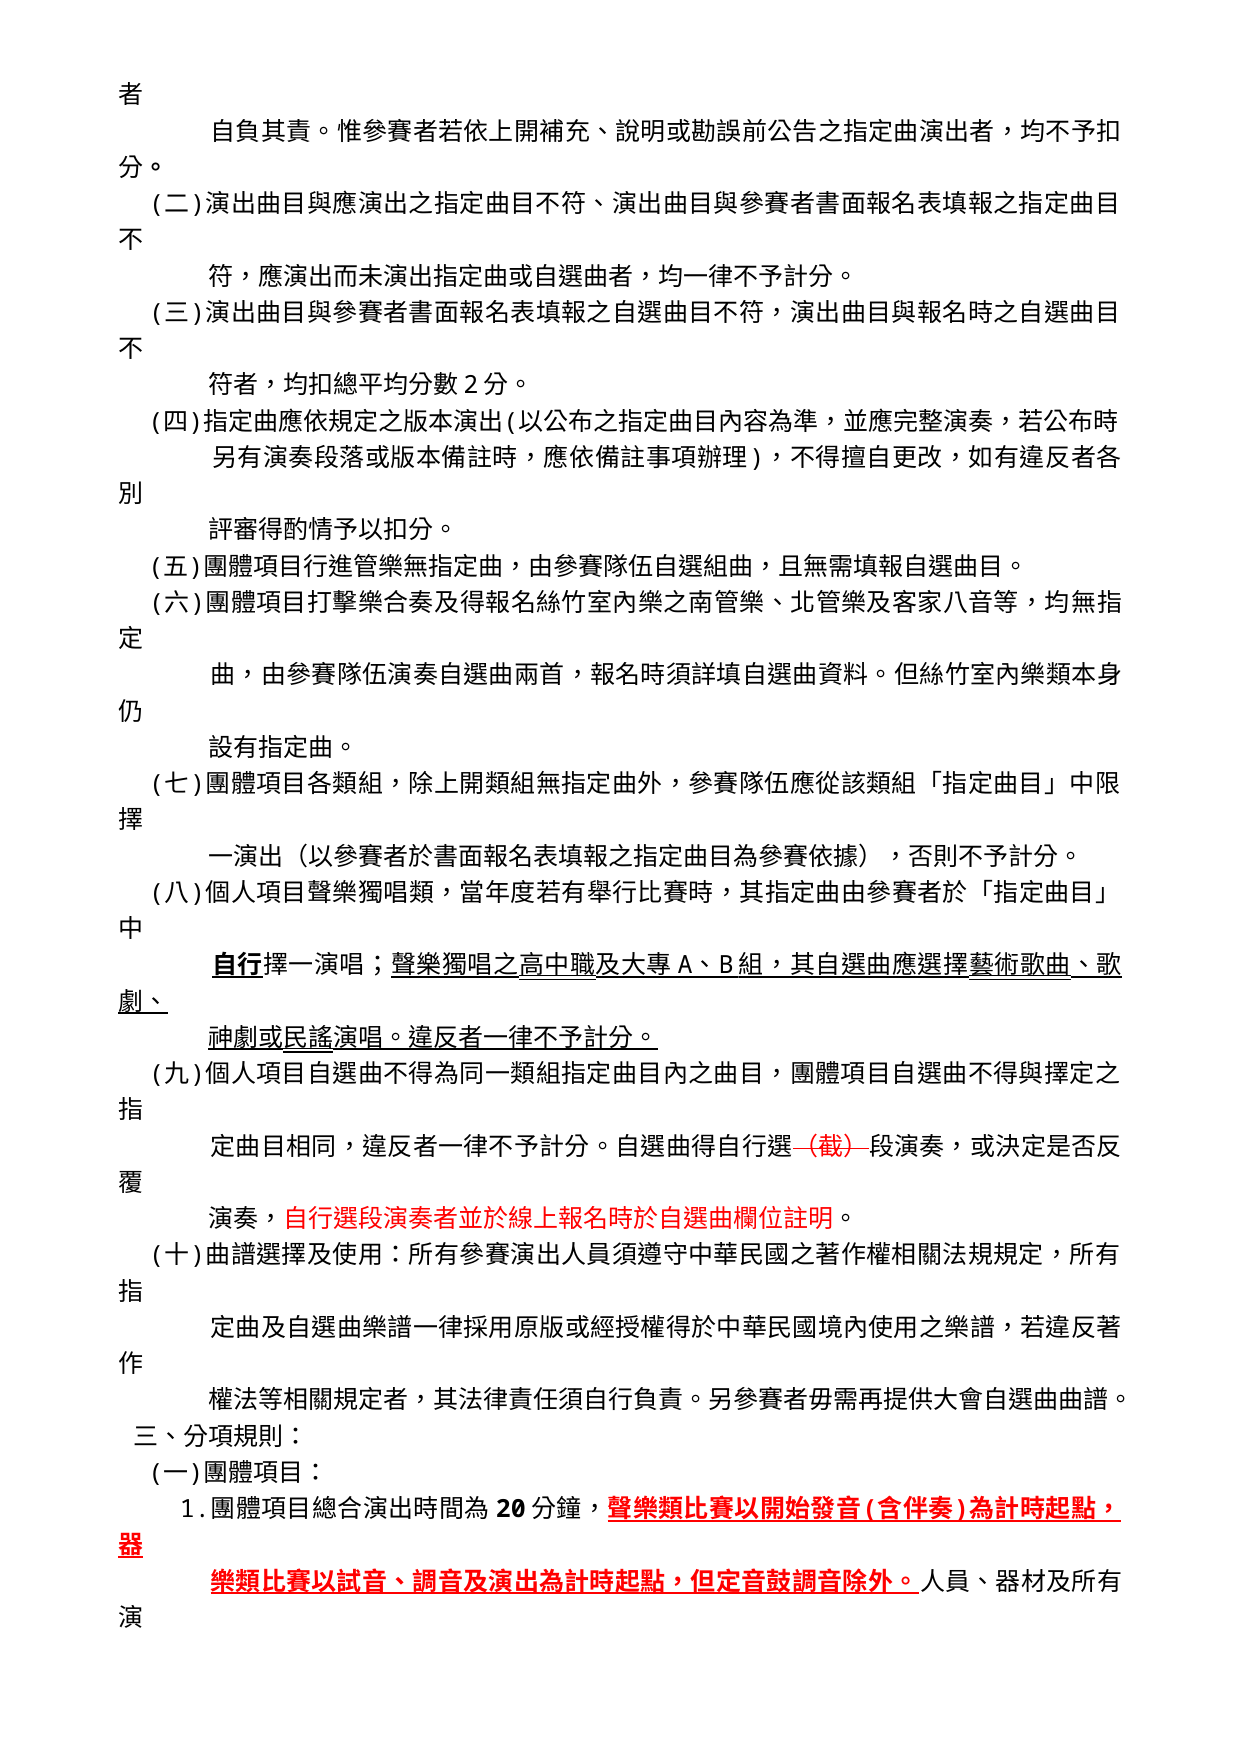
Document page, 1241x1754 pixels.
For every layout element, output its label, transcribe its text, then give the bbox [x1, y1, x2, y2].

text 符，應演出而未演出指定曲或自選曲者，均一律不予計分。 [118, 256, 1122, 292]
text 權法等相關規定者，其法律責任須自行負責。另參賽者毋需再提供大會自選曲曲譜。 [118, 1380, 1122, 1416]
text 自行擇一演唱；聲樂獨唱之高中職及大專A、B組，其自選曲應選擇藝術歌曲、歌劇、 [118, 945, 1122, 1017]
text (十)曲譜選擇及使用：所有參賽演出人員須遵守中華民國之著作權相關法規規定，所有指 [118, 1235, 1122, 1307]
text 三、分項規則： [118, 1416, 1122, 1452]
text 1.團體項目總合演出時間為20分鐘，聲樂類比賽以開始發音(含伴奏)為計時起點，器 [118, 1489, 1122, 1561]
text (四)指定曲應依規定之版本演出(以公布之指定曲目內容為準，並應完整演奏，若公布時 [118, 401, 1122, 437]
text (九)個人項目自選曲不得為同一類組指定曲目內之曲目，團體項目自選曲不得與擇定之指 [118, 1054, 1122, 1126]
text 者 [118, 75, 1122, 111]
text 一演出（以參賽者於書面報名表填報之指定曲目為參賽依據），否則不予計分。 [118, 836, 1122, 872]
text 符者，均扣總平均分數2分。 [118, 365, 1122, 401]
text 設有指定曲。 [118, 727, 1122, 764]
text 自負其責。惟參賽者若依上開補充、說明或勘誤前公告之指定曲演出者，均不予扣分。 [118, 111, 1122, 184]
text (六)團體項目打擊樂合奏及得報名絲竹室內樂之南管樂、北管樂及客家八音等，均無指定 [118, 582, 1122, 655]
text 樂類比賽以試音、調音及演出為計時起點，但定音鼓調音除外。人員、器材及所有演 [118, 1561, 1122, 1634]
text 神劇或民謠演唱。違反者一律不予計分。 [118, 1017, 1122, 1054]
text (二)演出曲目與應演出之指定曲目不符、演出曲目與參賽者書面報名表填報之指定曲目不 [118, 184, 1122, 256]
text 定曲及自選曲樂譜一律採用原版或經授權得於中華民國境內使用之樂譜，若違反著作 [118, 1307, 1122, 1380]
text 評審得酌情予以扣分。 [118, 510, 1122, 546]
text 演奏，自行選段演奏者並於線上報名時於自選曲欄位註明。 [118, 1199, 1122, 1235]
text 另有演奏段落或版本備註時，應依備註事項辦理)，不得擅自更改，如有違反者各別 [118, 437, 1122, 510]
text (一)團體項目： [118, 1452, 1122, 1489]
text 曲，由參賽隊伍演奏自選曲兩首，報名時須詳填自選曲資料。但絲竹室內樂類本身仍 [118, 655, 1122, 727]
text (三)演出曲目與參賽者書面報名表填報之自選曲目不符，演出曲目與報名時之自選曲目不 [118, 292, 1122, 365]
text 定曲目相同，違反者一律不予計分。自選曲得自行選（截）段演奏，或決定是否反覆 [118, 1126, 1122, 1199]
text (七)團體項目各類組，除上開類組無指定曲外，參賽隊伍應從該類組「指定曲目」中限擇 [118, 764, 1122, 836]
text (八)個人項目聲樂獨唱類，當年度若有舉行比賽時，其指定曲由參賽者於「指定曲目」中 [118, 872, 1122, 945]
text (五)團體項目行進管樂無指定曲，由參賽隊伍自選組曲，且無需填報自選曲目。 [118, 546, 1122, 582]
